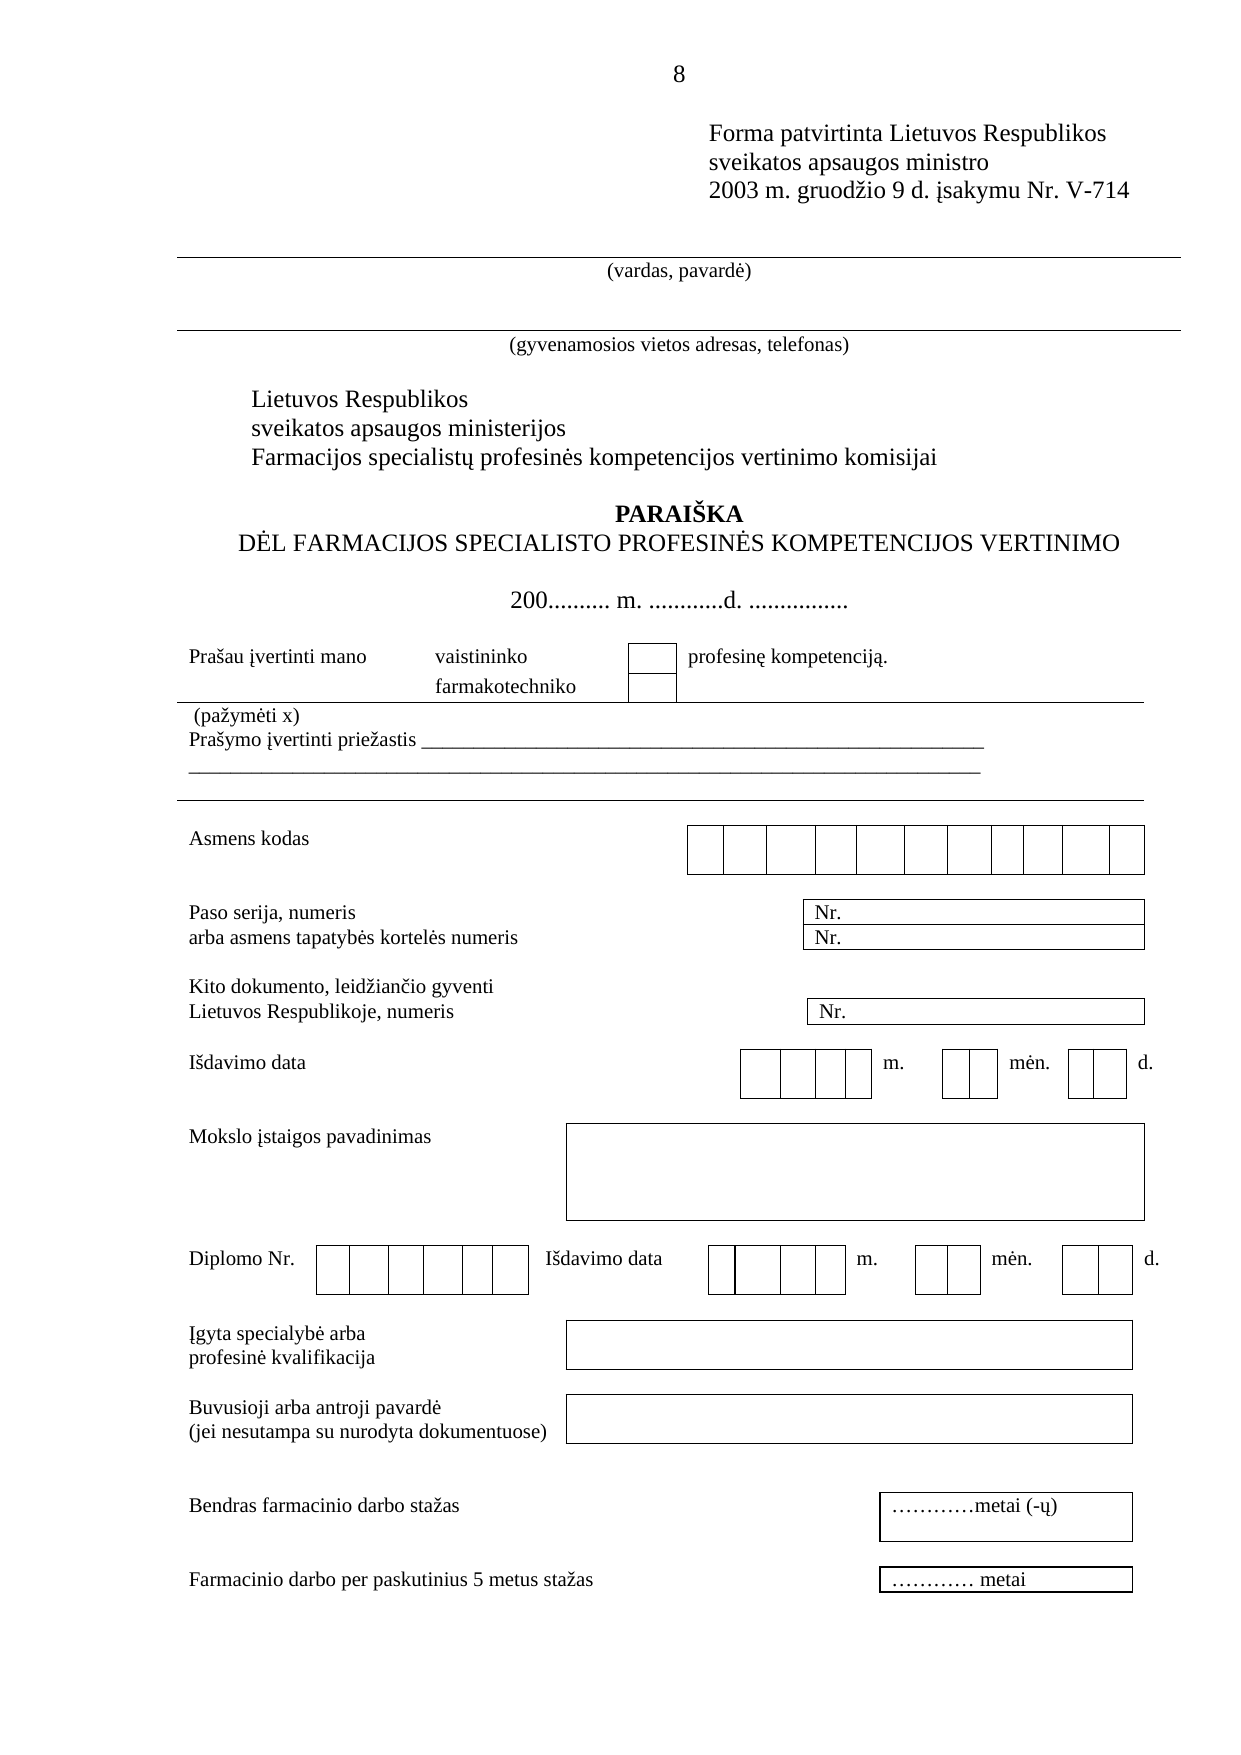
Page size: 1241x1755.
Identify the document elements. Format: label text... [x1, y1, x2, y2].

table_cell [542, 282, 1181, 306]
table_header [542, 233, 1181, 257]
table_cell [1173, 1541, 1181, 1566]
text Lietuvos Respublikos [177, 384, 1181, 413]
table_cell [1168, 924, 1173, 949]
table_cell [1168, 728, 1173, 799]
table_cell [1144, 974, 1168, 998]
table_cell [781, 1050, 815, 1098]
table_cell [1168, 1443, 1173, 1468]
table_cell [1173, 702, 1181, 727]
table_cell [493, 1246, 528, 1294]
table_cell Išdavimo data [177, 1049, 740, 1098]
table_cell [1133, 1394, 1144, 1443]
table_cell [177, 1294, 1168, 1319]
table_header [1173, 643, 1181, 673]
table_cell [776, 899, 803, 924]
table_cell [1133, 1492, 1144, 1541]
table_cell [317, 1246, 349, 1294]
table_cell [1173, 924, 1181, 949]
table_cell [1168, 1541, 1173, 1566]
table_cell [1173, 899, 1181, 924]
table_cell [1145, 825, 1168, 874]
table_cell Nr. [804, 900, 884, 924]
table_cell [750, 924, 776, 949]
table_cell [1173, 1443, 1181, 1468]
table_cell [1145, 899, 1168, 924]
table_cell Įgyta specialybė arba profesinė kvalifikacija [177, 1320, 566, 1369]
text 2003 m. gruodžio 9 d. įsakymu Nr. V-714 [177, 176, 1240, 204]
table_cell d. [1133, 1245, 1181, 1294]
table_cell [1144, 728, 1168, 799]
table_cell d. [1127, 1049, 1173, 1098]
table_cell Asmens kodas [177, 825, 687, 874]
table_cell [1168, 974, 1173, 998]
table_cell Išdavimo data [529, 1245, 708, 1294]
table_cell [177, 874, 1109, 899]
table_cell [736, 1246, 780, 1294]
table_cell [177, 1220, 1168, 1245]
table_cell [629, 674, 676, 702]
table_cell [776, 998, 807, 1023]
table_cell …………metai (-ų) [881, 1493, 1132, 1541]
table_cell [1144, 1541, 1168, 1566]
table_header [1144, 643, 1168, 673]
table_cell [1144, 1443, 1168, 1468]
text DĖL FARMACIJOS SPECIALISTO PROFESINĖS KOMPETENCIJOS VERTINIMO [177, 528, 1181, 557]
table_cell [1173, 728, 1181, 799]
table_cell [776, 974, 808, 998]
table_cell m. [846, 1245, 915, 1294]
table_cell [177, 1591, 1133, 1617]
table_cell [1173, 825, 1181, 874]
text Farmacijos specialistų profesinės kompetencijos vertinimo komisijai [177, 442, 1181, 471]
table_cell [177, 282, 542, 306]
table_cell [884, 925, 1144, 949]
table_cell [177, 801, 1144, 825]
table_cell [741, 1050, 780, 1098]
table_cell [1168, 1024, 1173, 1048]
table_cell [1133, 1566, 1144, 1591]
table_cell [1168, 1566, 1173, 1591]
table_cell mėn. [981, 1245, 1062, 1294]
table_cell arba asmens tapatybės kortelės numeris [177, 924, 750, 949]
table_cell Mokslo įstaigos pavadinimas [177, 1123, 566, 1220]
table_cell [567, 1395, 1132, 1443]
table_cell [1173, 998, 1181, 1023]
table_cell [1173, 1049, 1181, 1098]
table_cell [1144, 1320, 1168, 1369]
table_cell ………… metai [881, 1568, 1132, 1591]
table_cell [1133, 1468, 1144, 1492]
table_cell [1144, 1492, 1168, 1541]
text Forma patvirtinta Lietuvos Respublikos [709, 118, 1240, 147]
table_cell [1126, 875, 1133, 899]
table_cell [1173, 1024, 1181, 1048]
table_cell [567, 1321, 1132, 1369]
table_cell [948, 1246, 980, 1294]
table_cell Lietuvos Respublikoje, numeris [177, 998, 750, 1023]
table_cell [177, 306, 542, 330]
table_cell [1173, 874, 1181, 899]
table_cell Nr. [804, 925, 884, 949]
table_cell [177, 949, 1168, 974]
table_cell [709, 1246, 734, 1294]
table_cell [177, 1024, 1168, 1048]
table_header [1168, 643, 1173, 673]
table_cell [542, 306, 1181, 330]
table_cell [1063, 1246, 1098, 1294]
table_cell (pažymėti x) [177, 703, 1144, 727]
table_cell Kito dokumento, leidžiančio gyventi [177, 974, 750, 998]
table_cell [1168, 1123, 1173, 1220]
table_cell [1173, 1294, 1181, 1319]
table_cell Prašymo įvertinti priežastis ______________________________________________________ ____________________________________________________________________________ [177, 728, 1144, 799]
table_cell [1168, 800, 1173, 825]
table_cell [424, 1246, 462, 1294]
table_cell [1145, 924, 1168, 949]
table_cell [1144, 1394, 1168, 1443]
table_cell [1133, 1541, 1144, 1566]
table_cell [1144, 702, 1168, 727]
table_cell [1144, 1468, 1168, 1492]
table_header vaistininko [424, 643, 628, 673]
table_cell [1168, 702, 1173, 727]
table_cell [1173, 1320, 1181, 1369]
table_cell [463, 1246, 492, 1294]
table_cell [816, 1246, 845, 1294]
table_cell Farmacinio darbo per paskutinius 5 metus stažas [177, 1566, 879, 1591]
table_cell [724, 826, 766, 874]
table_cell (vardas, pavardė) [177, 258, 1181, 282]
table_cell [1173, 974, 1181, 998]
table_cell [750, 998, 776, 1023]
table_cell [750, 899, 776, 924]
table_cell [1063, 826, 1109, 874]
table_cell [1110, 875, 1126, 899]
table_cell [1168, 1098, 1173, 1123]
table_cell [1173, 1468, 1181, 1492]
text 200.......... m. ............d. ................ [177, 586, 1181, 614]
table_cell [177, 1369, 1133, 1394]
table_cell [389, 1246, 423, 1294]
table_cell [1168, 998, 1173, 1023]
table_cell [1168, 1369, 1173, 1394]
table_cell [1144, 1591, 1168, 1617]
table_cell mėn. [998, 1049, 1068, 1098]
table_cell [767, 826, 815, 874]
table_cell [1173, 1369, 1181, 1394]
table_cell [1110, 826, 1144, 874]
table_cell [916, 1246, 947, 1294]
table_cell [1173, 800, 1181, 825]
table_cell [567, 1124, 1144, 1220]
table_cell [750, 974, 776, 998]
table_cell [1168, 1220, 1173, 1245]
table_cell [992, 826, 1023, 874]
table_cell [816, 826, 856, 874]
table_cell [816, 1050, 845, 1098]
table_cell [1145, 998, 1168, 1023]
table_cell [1144, 800, 1168, 825]
table_cell [1173, 1098, 1181, 1123]
table_cell [1173, 1566, 1181, 1591]
table_cell [905, 826, 947, 874]
table_cell [688, 826, 723, 874]
table_cell [884, 974, 1144, 998]
table_cell [1173, 1123, 1181, 1220]
table_cell [884, 999, 1144, 1023]
table_cell [1168, 899, 1173, 924]
table_cell [943, 1050, 969, 1098]
table_cell [857, 826, 904, 874]
table_cell [350, 1246, 388, 1294]
table_cell (gyvenamosios vietos adresas, telefonas) [177, 331, 1181, 356]
table_cell [1168, 949, 1173, 974]
text sveikatos apsaugos ministro [177, 147, 1240, 176]
table_cell [1144, 874, 1168, 899]
table_cell [1133, 1443, 1144, 1468]
table_cell [1144, 1369, 1168, 1394]
table_header [177, 233, 542, 257]
table_cell Diplomo Nr. [177, 1245, 316, 1294]
table_cell [1173, 1394, 1181, 1443]
table_cell [1133, 1320, 1144, 1369]
table_cell Bendras farmacinio darbo stažas [177, 1492, 879, 1541]
table_header profesinę kompetenciją. [677, 643, 1144, 702]
table_cell [1144, 1566, 1168, 1591]
table_cell [776, 924, 803, 949]
table_cell [1099, 1246, 1132, 1294]
table_cell [1024, 826, 1062, 874]
table_cell [1168, 825, 1173, 874]
table_cell [1069, 1050, 1093, 1098]
table_cell [1145, 1123, 1168, 1220]
table_cell [1133, 875, 1144, 899]
table_cell [1173, 949, 1181, 974]
table_cell [846, 1050, 871, 1098]
table_cell [1168, 1492, 1173, 1541]
table_cell [1144, 673, 1168, 702]
table_cell [177, 1443, 1133, 1468]
table_cell [884, 900, 1144, 924]
table_cell [1133, 1591, 1144, 1617]
table_cell [1173, 1591, 1181, 1617]
table_cell [1168, 874, 1173, 899]
table_cell [1173, 673, 1181, 702]
text PARAIŠKA [177, 499, 1181, 528]
table_cell [177, 1468, 1133, 1492]
table_cell [1094, 1050, 1126, 1098]
table_cell Nr. [808, 999, 884, 1023]
table_cell Paso serija, numeris [177, 899, 750, 924]
table_cell [781, 1246, 815, 1294]
table_cell [808, 974, 884, 998]
table_cell [1173, 1220, 1181, 1245]
table_cell m. [872, 1049, 942, 1098]
table_cell [1168, 1591, 1173, 1617]
text sveikatos apsaugos ministerijos [177, 413, 1181, 442]
table_cell Buvusioji arba antroji pavardė (jei nesutampa su nurodyta dokumentuose) [177, 1394, 566, 1443]
table_cell [1168, 1320, 1173, 1369]
table_cell [970, 1050, 997, 1098]
table_cell [948, 826, 991, 874]
table_cell [1168, 673, 1173, 702]
table_header [629, 644, 676, 673]
table_cell [1168, 1294, 1173, 1319]
table_cell [177, 1541, 1133, 1566]
table_cell [1168, 1468, 1173, 1492]
table_cell [1133, 1369, 1144, 1394]
table_header Prašau įvertinti mano [177, 643, 424, 702]
table_cell [177, 1098, 1168, 1123]
table_cell [1168, 1394, 1173, 1443]
table_cell [1173, 1492, 1181, 1541]
table_cell farmakotechniko [424, 673, 628, 702]
